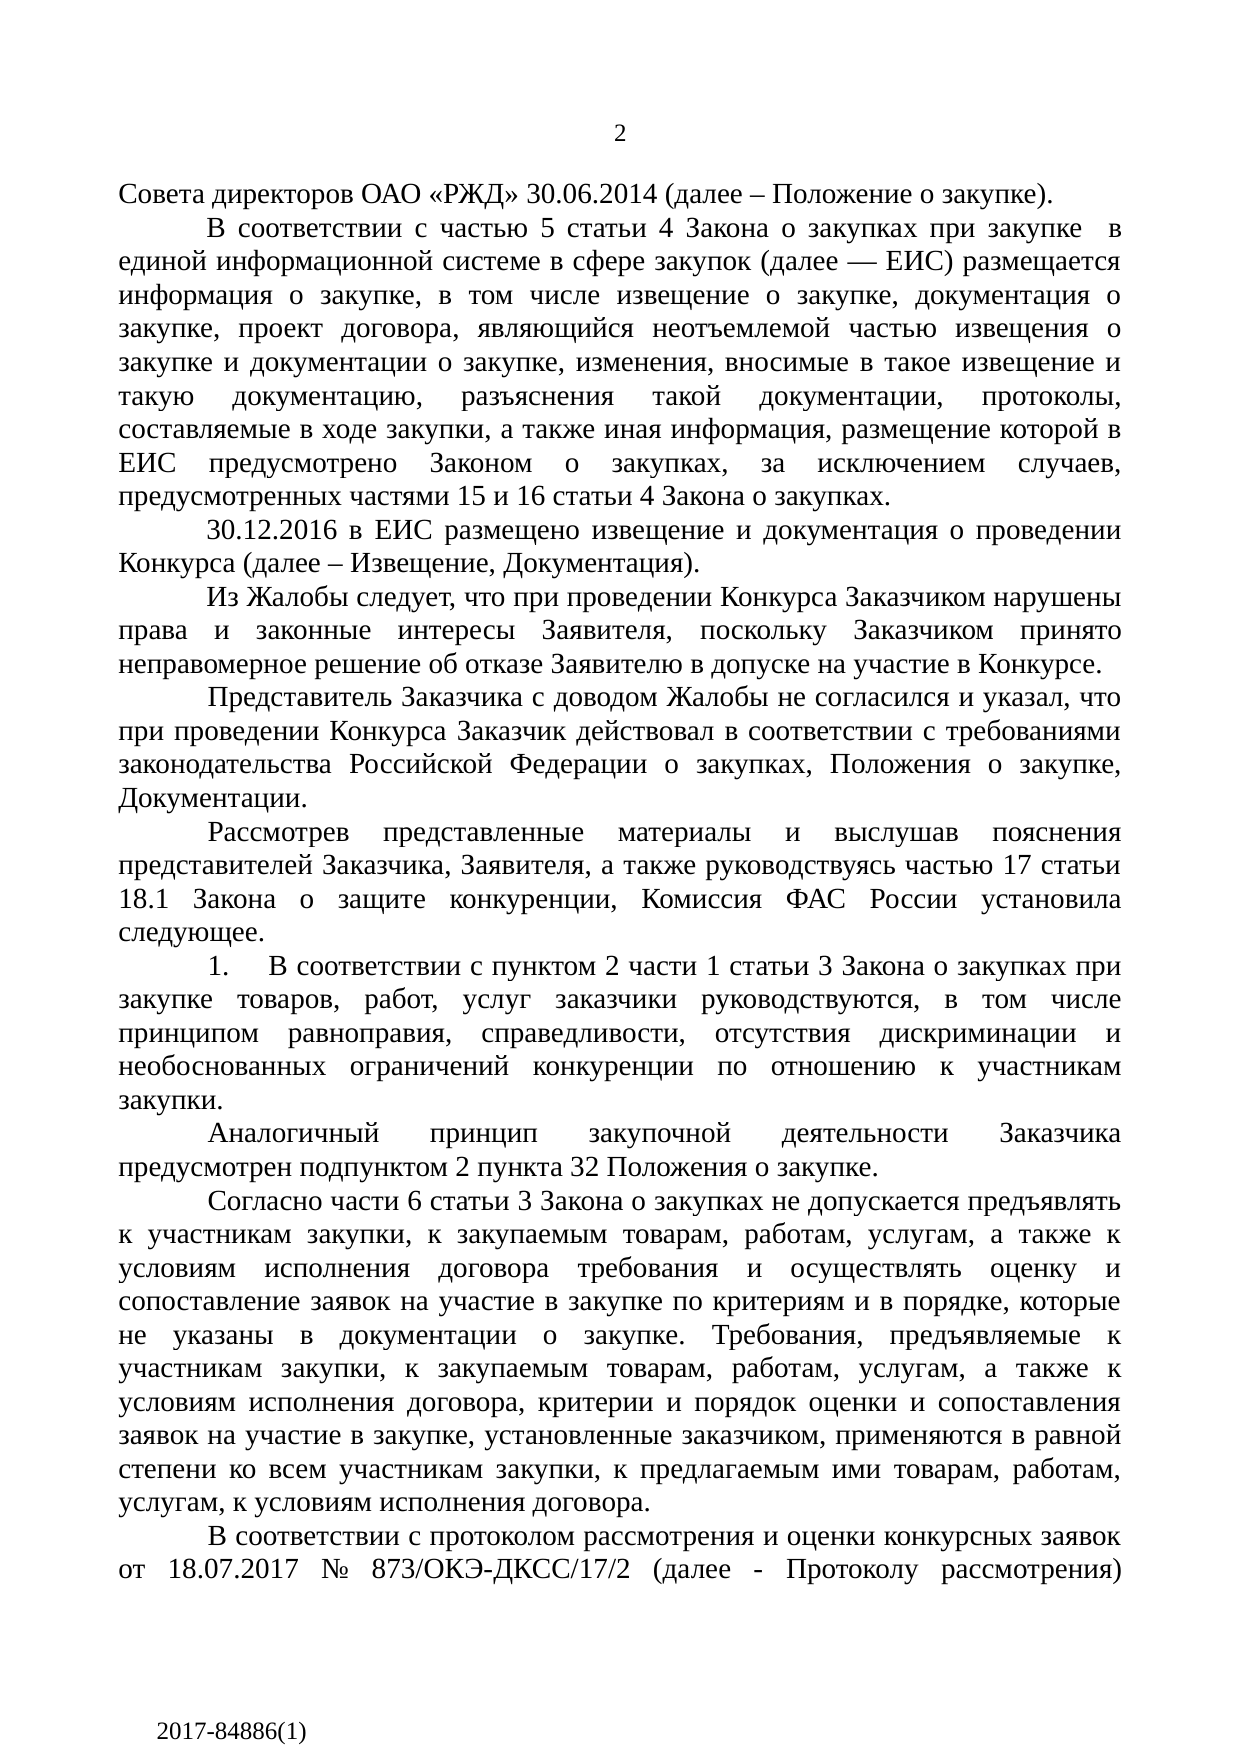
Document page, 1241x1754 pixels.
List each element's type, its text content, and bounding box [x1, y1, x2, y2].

text 30.12.2016 в ЕИС размещено извещение и документация о проведении Конкурса (далее – Извещение, Документация). [118, 512, 1122, 579]
text Совета директоров ОАО «РЖД» 30.06.2014 (далее – Положение о закупке). [118, 176, 1122, 210]
text Аналогичный принцип закупочной деятельности Заказчика предусмотрен подпунктом 2 пункта 32 Положения о закупке. [118, 1116, 1122, 1183]
text Рассмотрев представленные материалы и выслушав пояснения представителей Заказчика, Заявителя, а также руководствуясь частью 17 статьи 18.1 Закона о защите конкуренции, Комиссия ФАС России установила следующее. [118, 814, 1122, 948]
text Из Жалобы следует, что при проведении Конкурса Заказчиком нарушены права и законные интересы Заявителя, поскольку Заказчиком принято неправомерное решение об отказе Заявителю в допуске на участие в Конкурсе. [118, 579, 1122, 679]
text Согласно части 6 статьи 3 Закона о закупках не допускается предъявлять к участникам закупки, к закупаемым товарам, работам, услугам, а также к условиям исполнения договора требования и осуществлять оценку и сопоставление заявок на участие в закупке по критериям и в порядке, которые не указаны в документации о закупке. Требования, предъявляемые к участникам закупки, к закупаемым товарам, работам, услугам, а также к условиям исполнения договора, критерии и порядок оценки и сопоставления заявок на участие в закупке, установленные заказчиком, применяются в равной степени ко всем участникам закупки, к предлагаемым ими товарам, работам, услугам, к условиям исполнения договора. [118, 1183, 1122, 1518]
list В соответствии с пунктом 2 части 1 статьи 3 Закона о закупках при закупке товаров, работ, услуг заказчики руководствуются, в том числе принципом равноправия, справедливости, отсутствия дискриминации и необоснованных ограничений конкуренции по отношению к участникам закупки. [118, 948, 1122, 1116]
text Представитель Заказчика с доводом Жалобы не согласился и указал, что при проведении Конкурса Заказчик действовал в соответствии с требованиями законодательства Российской Федерации о закупках, Положения о закупке, Документации. [118, 679, 1122, 814]
text В соответствии с частью 5 статьи 4 Закона о закупках при закупке в единой информационной системе в сфере закупок (далее — ЕИС) размещается информация о закупке, в том числе извещение о закупке, документация о закупке, проект договора, являющийся неотъемлемой частью извещения о закупке и документации о закупке, изменения, вносимые в такое извещение и такую документацию, разъяснения такой документации, протоколы, составляемые в ходе закупки, а также иная информация, размещение которой в ЕИС предусмотрено Законом о закупках, за исключением случаев, предусмотренных частями 15 и 16 статьи 4 Закона о закупках. [118, 210, 1122, 512]
text В соответствии с протоколом рассмотрения и оценки конкурсных заявок от 18.07.2017 № 873/ОКЭ-ДКСС/17/2 (далее - Протоколу рассмотрения) [118, 1518, 1122, 1585]
